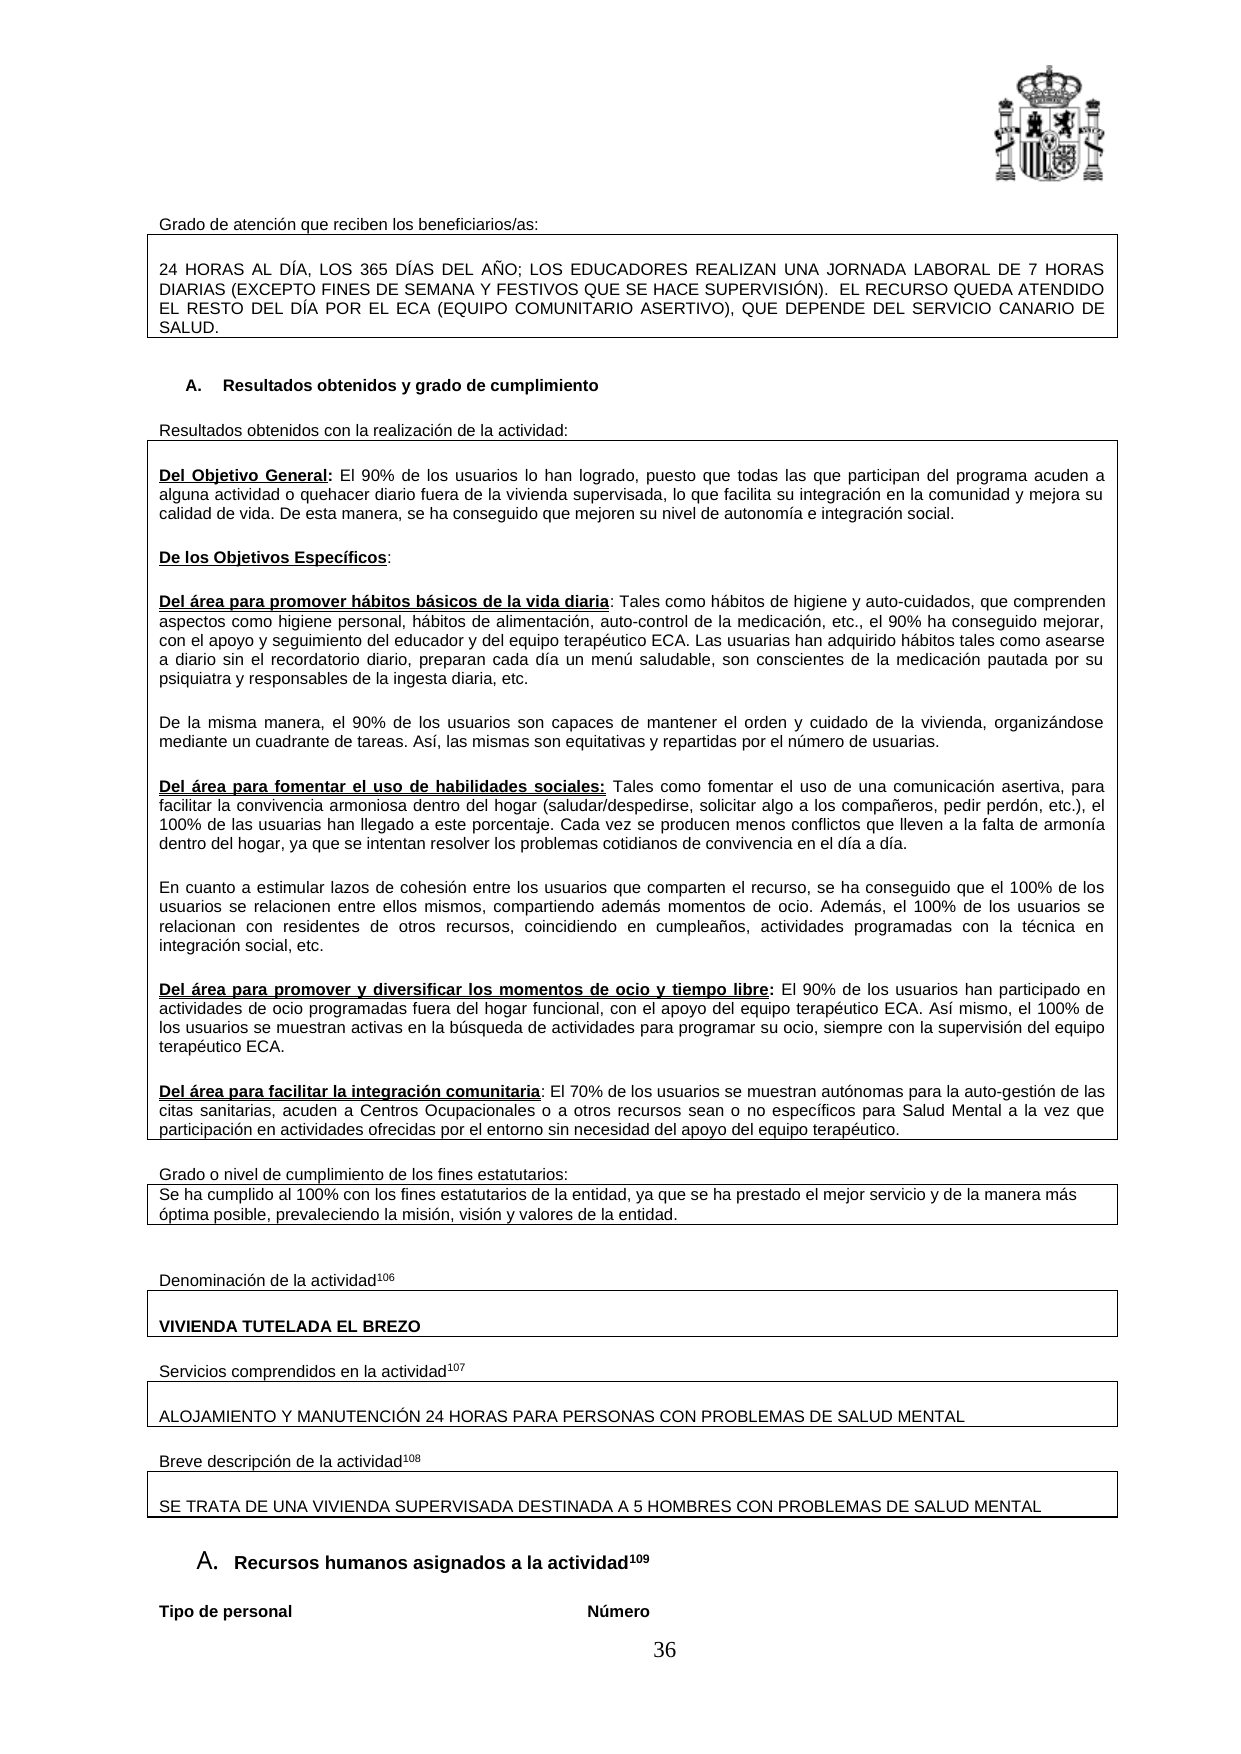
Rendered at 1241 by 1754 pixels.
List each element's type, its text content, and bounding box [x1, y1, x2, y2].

table_cell Servicios comprendidos en la actividad [148, 1337, 1117, 1381]
table_cell VIVIENDA TUTELADA EL BREZO [148, 1291, 1117, 1336]
list Resultados obtenidos y grado de cumplimiento [185, 376, 1181, 395]
table_cell ALOJAMIENTO Y MANUTENCIÓN 24 HORAS PARA PERSONAS CON PROBLEMAS DE SALUD MENTAL [148, 1382, 1117, 1426]
table_header Denominación de la actividad [148, 1246, 1117, 1290]
table_cell Del Objetivo General: El 90% de los usuarios lo han logrado, puesto que todas las que participan del programa acuden a alguna actividad o quehacer diario fuera de la vivienda supervisada, lo que facilita su integración en la comunidad y mejora su calidad de vida. De esta manera, se ha conseguido que mejoren su nivel de autonomía e integración social. De los Objetivos Específicos: Del área para promover hábitos básicos de la vida diaria: Tales como hábitos de higiene y auto-cuidados, que comprenden aspectos como higiene personal, hábitos de alimentación, auto-control de la medicación, etc., el 90% ha conseguido mejorar, con el apoyo y seguimiento del educador y del equipo terapéutico ECA. Las usuarias han adquirido hábitos tales como asearse a diario sin el recordatorio diario, preparan cada día un menú saludable, son conscientes de la medicación pautada por su psiquiatra y responsables de la ingesta diaria, etc. De la misma manera, el 90% de los usuarios son capaces de mantener el orden y cuidado de la vivienda, organizándose mediante un cuadrante de tareas. Así, las mismas son equitativas y repartidas por el número de usuarias. Del área para fomentar el uso de habilidades sociales: Tales como fomentar el uso de una comunicación asertiva, para facilitar la convivencia armoniosa dentro del hogar (saludar/despedirse, solicitar algo a los compañeros, pedir perdón, etc.), el 100% de las usuarias han llegado a este porcentaje. Cada vez se producen menos conflictos que lleven a la falta de armonía dentro del hogar, ya que se intentan resolver los problemas cotidianos de convivencia en el día a día. En cuanto a estimular lazos de cohesión entre los usuarios que comparten el recurso, se ha conseguido que el 100% de los usuarios se relacionen entre ellos mismos, compartiendo además momentos de ocio. Además, el 100% de los usuarios se relacionan con residentes de otros recursos, coincidiendo en cumpleaños, actividades programadas con la técnica en integración social, etc. Del área para promover y diversificar los momentos de ocio y tiempo libre: El 90% de los usuarios han participado en actividades de ocio programadas fuera del hogar funcional, con el apoyo del equipo terapéutico ECA. Así mismo, el 100% de los usuarios se muestran activas en la búsqueda de actividades para programar su ocio, siempre con la supervisión del equipo terapéutico ECA. Del área para facilitar la integración comunitaria: El 70% de los usuarios se muestran autónomas para la auto-gestión de las citas sanitarias, acuden a Centros Ocupacionales o a otros recursos sean o no específicos para Salud Mental a la vez que participación en actividades ofrecidas por el entorno sin necesidad del apoyo del equipo terapéutico. [148, 441, 1117, 1139]
table_cell 24 HORAS AL DÍA, LOS 365 DÍAS DEL AÑO; LOS EDUCADORES REALIZAN UNA JORNADA LABORAL DE 7 HORAS DIARIAS (EXCEPTO FINES DE SEMANA Y FESTIVOS QUE SE HACE SUPERVISIÓN). EL RECURSO QUEDA ATENDIDO EL RESTO DEL DÍA POR EL ECA (EQUIPO COMUNITARIO ASERTIVO), QUE DEPENDE DEL SERVICIO CANARIO DE SALUD. [148, 235, 1117, 337]
table_cell Grado de atención que reciben los beneficiarios/as: [148, 189, 1117, 234]
table_cell Recursos humanos asignados a la actividad [148, 1518, 1117, 1576]
table_cell Breve descripción de la actividad [148, 1427, 1117, 1471]
table_cell Se ha cumplido al 100% con los fines estatutarios de la entidad, ya que se ha prestado el mejor servicio y de la manera más óptima posible, prevaleciendo la misión, visión y valores de la entidad. [148, 1185, 1117, 1223]
table_cell SE TRATA DE UNA VIVIENDA SUPERVISADA DESTINADA A 5 HOMBRES CON PROBLEMAS DE SALUD MENTAL [148, 1472, 1117, 1516]
table_cell Número [576, 1576, 1117, 1621]
table_cell Tipo de personal [148, 1576, 576, 1621]
table_cell Grado o nivel de cumplimiento de los fines estatutarios: [148, 1140, 1117, 1184]
table_header Resultados obtenidos con la realización de la actividad: [148, 395, 1117, 439]
